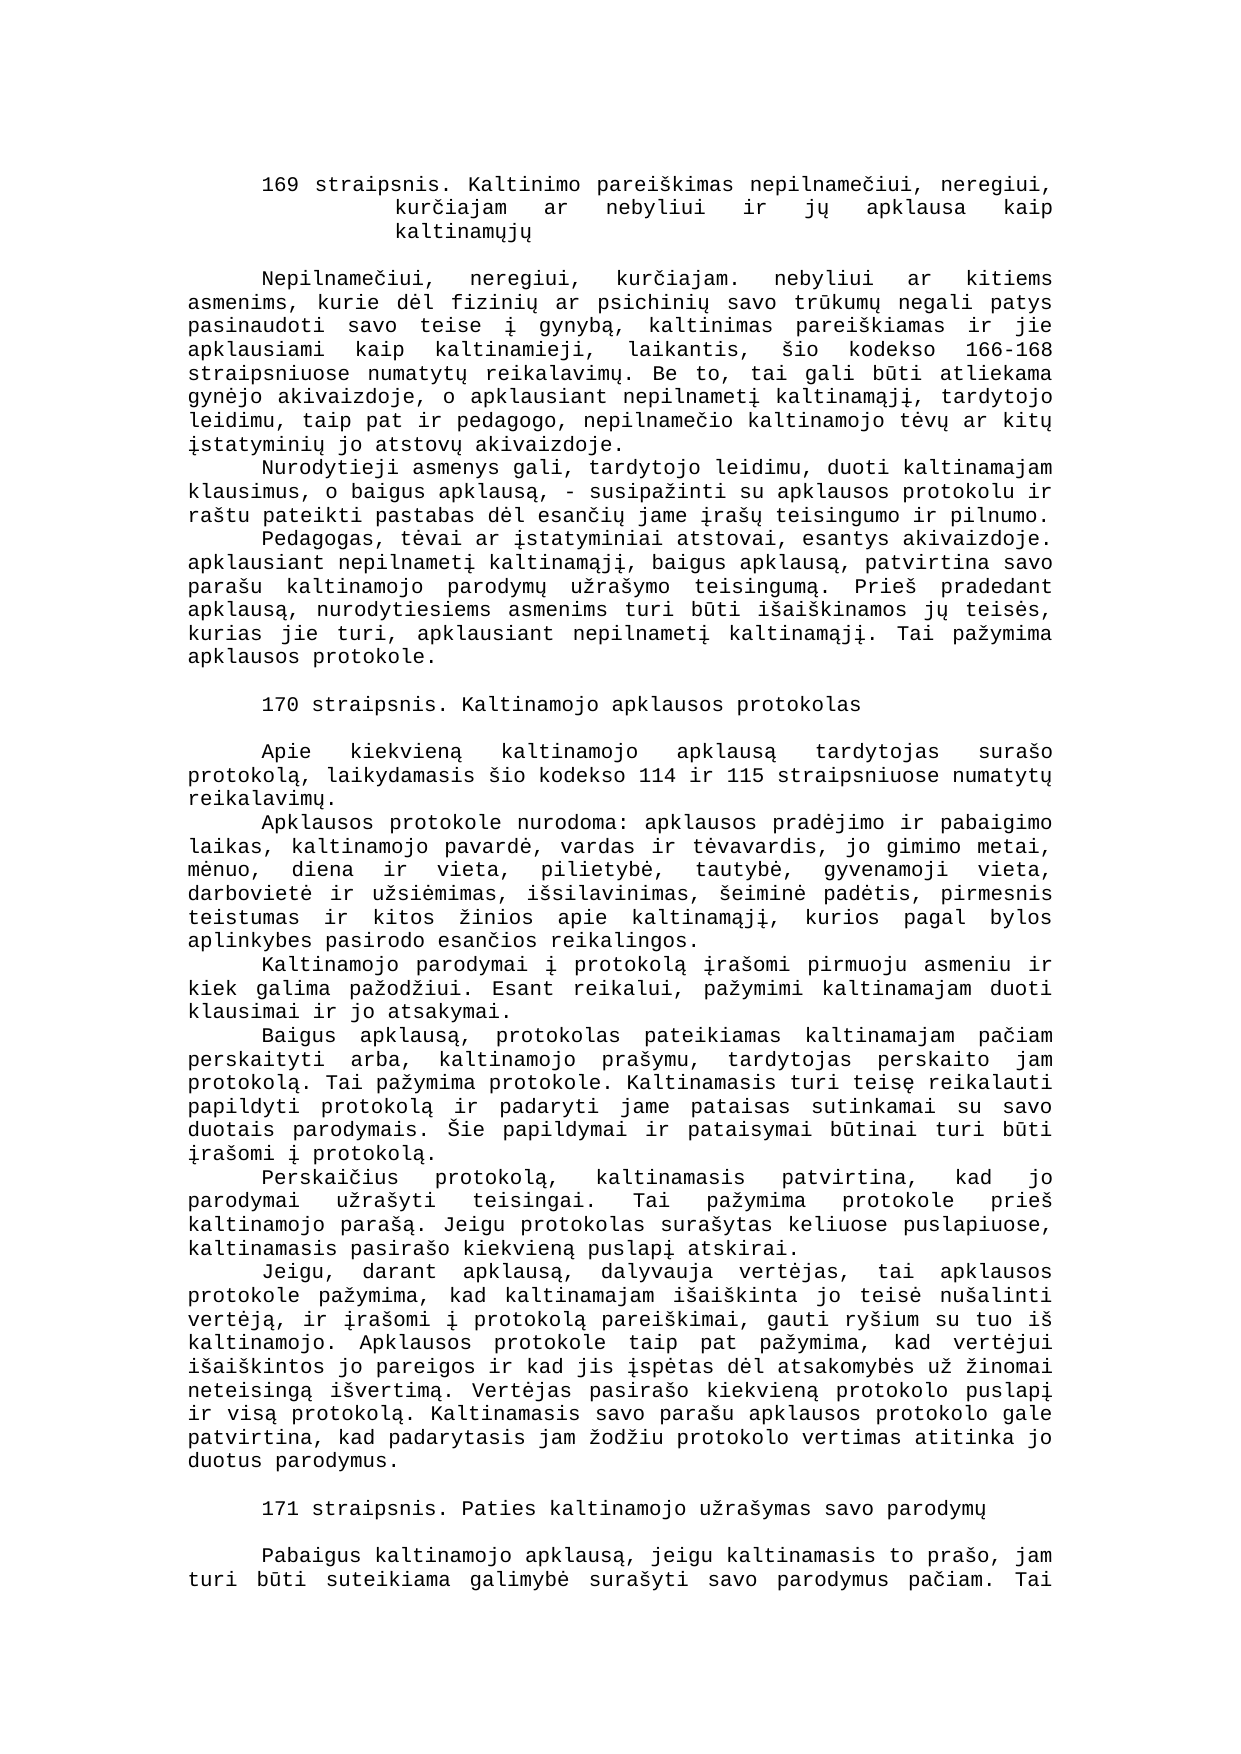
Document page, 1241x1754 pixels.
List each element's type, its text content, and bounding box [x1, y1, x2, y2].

text Nepilnamečiui, neregiui, kurčiajam. nebyliui ar kitiems asmenims, kurie dėl fizinių ar psichinių savo trūkumų negali patys pasinaudoti savo teise į gynybą, kaltinimas pareiškiamas ir jie apklausiami kaip kaltinamieji, laikantis, šio kodekso 166-168 straipsniuose numatytų reikalavimų. Be to, tai gali būti atliekama gynėjo akivaizdoje, o apklausiant nepilnametį kaltinamąjį, tardytojo leidimu, taip pat ir pedagogo, nepilnamečio kaltinamojo tėvų ar kitų įstatyminių jo atstovų akivaizdoje. [187, 268, 1053, 457]
text Nurodytieji asmenys gali, tardytojo leidimu, duoti kaltinamajam klausimus, o baigus apklausą, - susipažinti su apklausos protokolu ir raštu pateikti pastabas dėl esančių jame įrašų teisingumo ir pilnumo. [187, 457, 1053, 528]
text Apklausos protokole nurodoma: apklausos pradėjimo ir pabaigimo laikas, kaltinamojo pavardė, vardas ir tėvavardis, jo gimimo metai, mėnuo, diena ir vieta, pilietybė, tautybė, gyvenamoji vieta, darbovietė ir užsiėmimas, išsilavinimas, šeiminė padėtis, pirmesnis teistumas ir kitos žinios apie kaltinamąjį, kurios pagal bylos aplinkybes pasirodo esančios reikalingos. [187, 812, 1053, 954]
text 170 straipsnis. Kaltinamojo apklausos protokolas [187, 694, 1053, 717]
text Baigus apklausą, protokolas pateikiamas kaltinamajam pačiam perskaityti arba, kaltinamojo prašymu, tardytojas perskaito jam protokolą. Tai pažymima protokole. Kaltinamasis turi teisę reikalauti papildyti protokolą ir padaryti jame pataisas sutinkamai su savo duotais parodymais. Šie papildymai ir pataisymai būtinai turi būti įrašomi į protokolą. [187, 1025, 1053, 1167]
text 171 straipsnis. Paties kaltinamojo užrašymas savo parodymų [187, 1498, 1053, 1521]
text Apie kiekvieną kaltinamojo apklausą tardytojas surašo protokolą, laikydamasis šio kodekso 114 ir 115 straipsniuose numatytų reikalavimų. [187, 741, 1053, 812]
text Pedagogas, tėvai ar įstatyminiai atstovai, esantys akivaizdoje. apklausiant nepilnametį kaltinamąjį, baigus apklausą, patvirtina savo parašu kaltinamojo parodymų užrašymo teisingumą. Prieš pradedant apklausą, nurodytiesiems asmenims turi būti išaiškinamos jų teisės, kurias jie turi, apklausiant nepilnametį kaltinamąjį. Tai pažymima apklausos protokole. [187, 528, 1053, 670]
text Jeigu, darant apklausą, dalyvauja vertėjas, tai apklausos protokole pažymima, kad kaltinamajam išaiškinta jo teisė nušalinti vertėją, ir įrašomi į protokolą pareiškimai, gauti ryšium su tuo iš kaltinamojo. Apklausos protokole taip pat pažymima, kad vertėjui išaiškintos jo pareigos ir kad jis įspėtas dėl atsakomybės už žinomai neteisingą išvertimą. Vertėjas pasirašo kiekvieną protokolo puslapį ir visą protokolą. Kaltinamasis savo parašu apklausos protokolo gale patvirtina, kad padarytasis jam žodžiu protokolo vertimas atitinka jo duotus parodymus. [187, 1261, 1053, 1474]
text Pabaigus kaltinamojo apklausą, jeigu kaltinamasis to prašo, jam turi būti suteikiama galimybė surašyti savo parodymus pačiam. Tai [187, 1545, 1053, 1592]
text Kaltinamojo parodymai į protokolą įrašomi pirmuoju asmeniu ir kiek galima pažodžiui. Esant reikalui, pažymimi kaltinamajam duoti klausimai ir jo atsakymai. [187, 954, 1053, 1025]
text 169 straipsnis. Kaltinimo pareiškimas nepilnamečiui, neregiui, kurčiajam ar nebyliui ir jų apklausa kaip kaltinamųjų [261, 174, 1053, 244]
text Perskaičius protokolą, kaltinamasis patvirtina, kad jo parodymai užrašyti teisingai. Tai pažymima protokole prieš kaltinamojo parašą. Jeigu protokolas surašytas keliuose puslapiuose, kaltinamasis pasirašo kiekvieną puslapį atskirai. [187, 1167, 1053, 1261]
